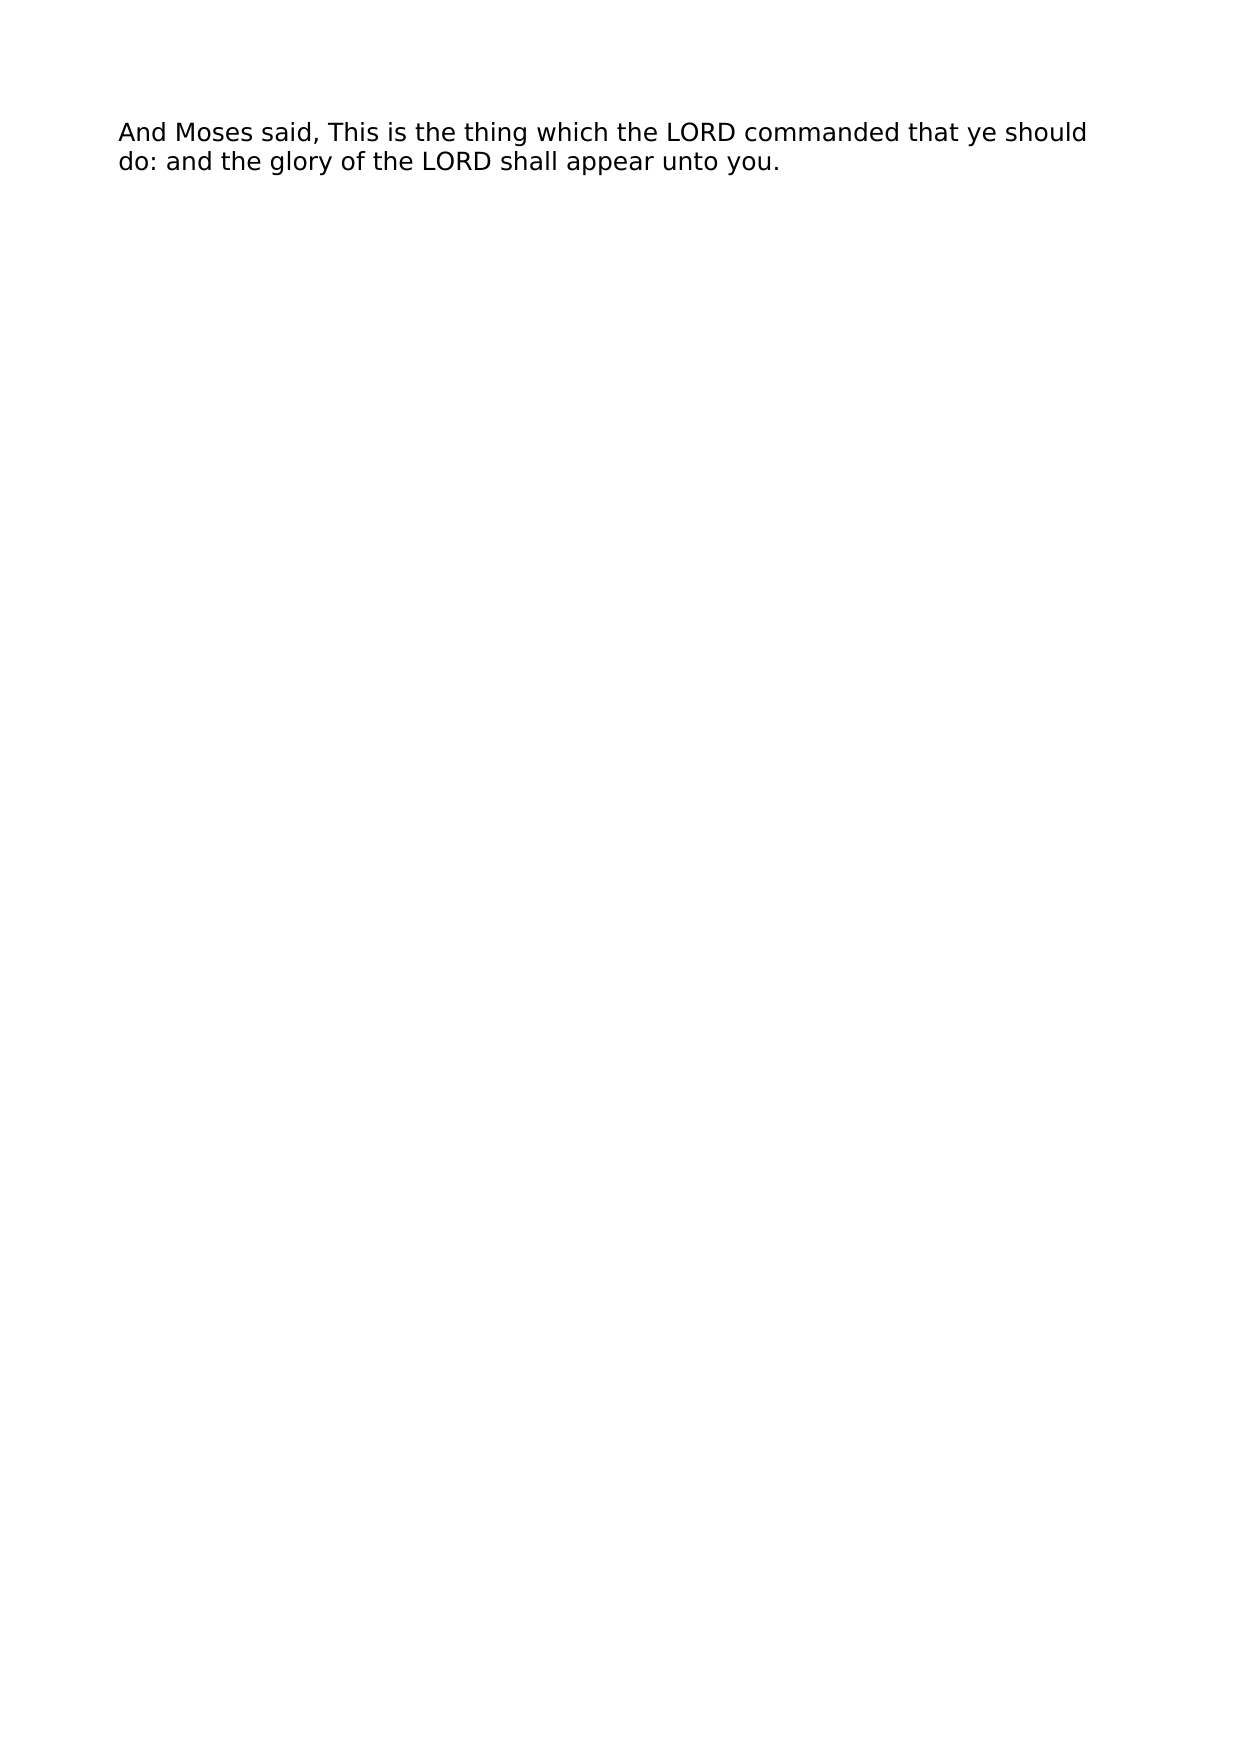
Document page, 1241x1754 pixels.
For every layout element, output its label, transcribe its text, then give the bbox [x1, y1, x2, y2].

text And Moses said, This is the thing which the LORD commanded that ye should do: and the glory of the LORD shall appear unto you. [118, 118, 1122, 176]
